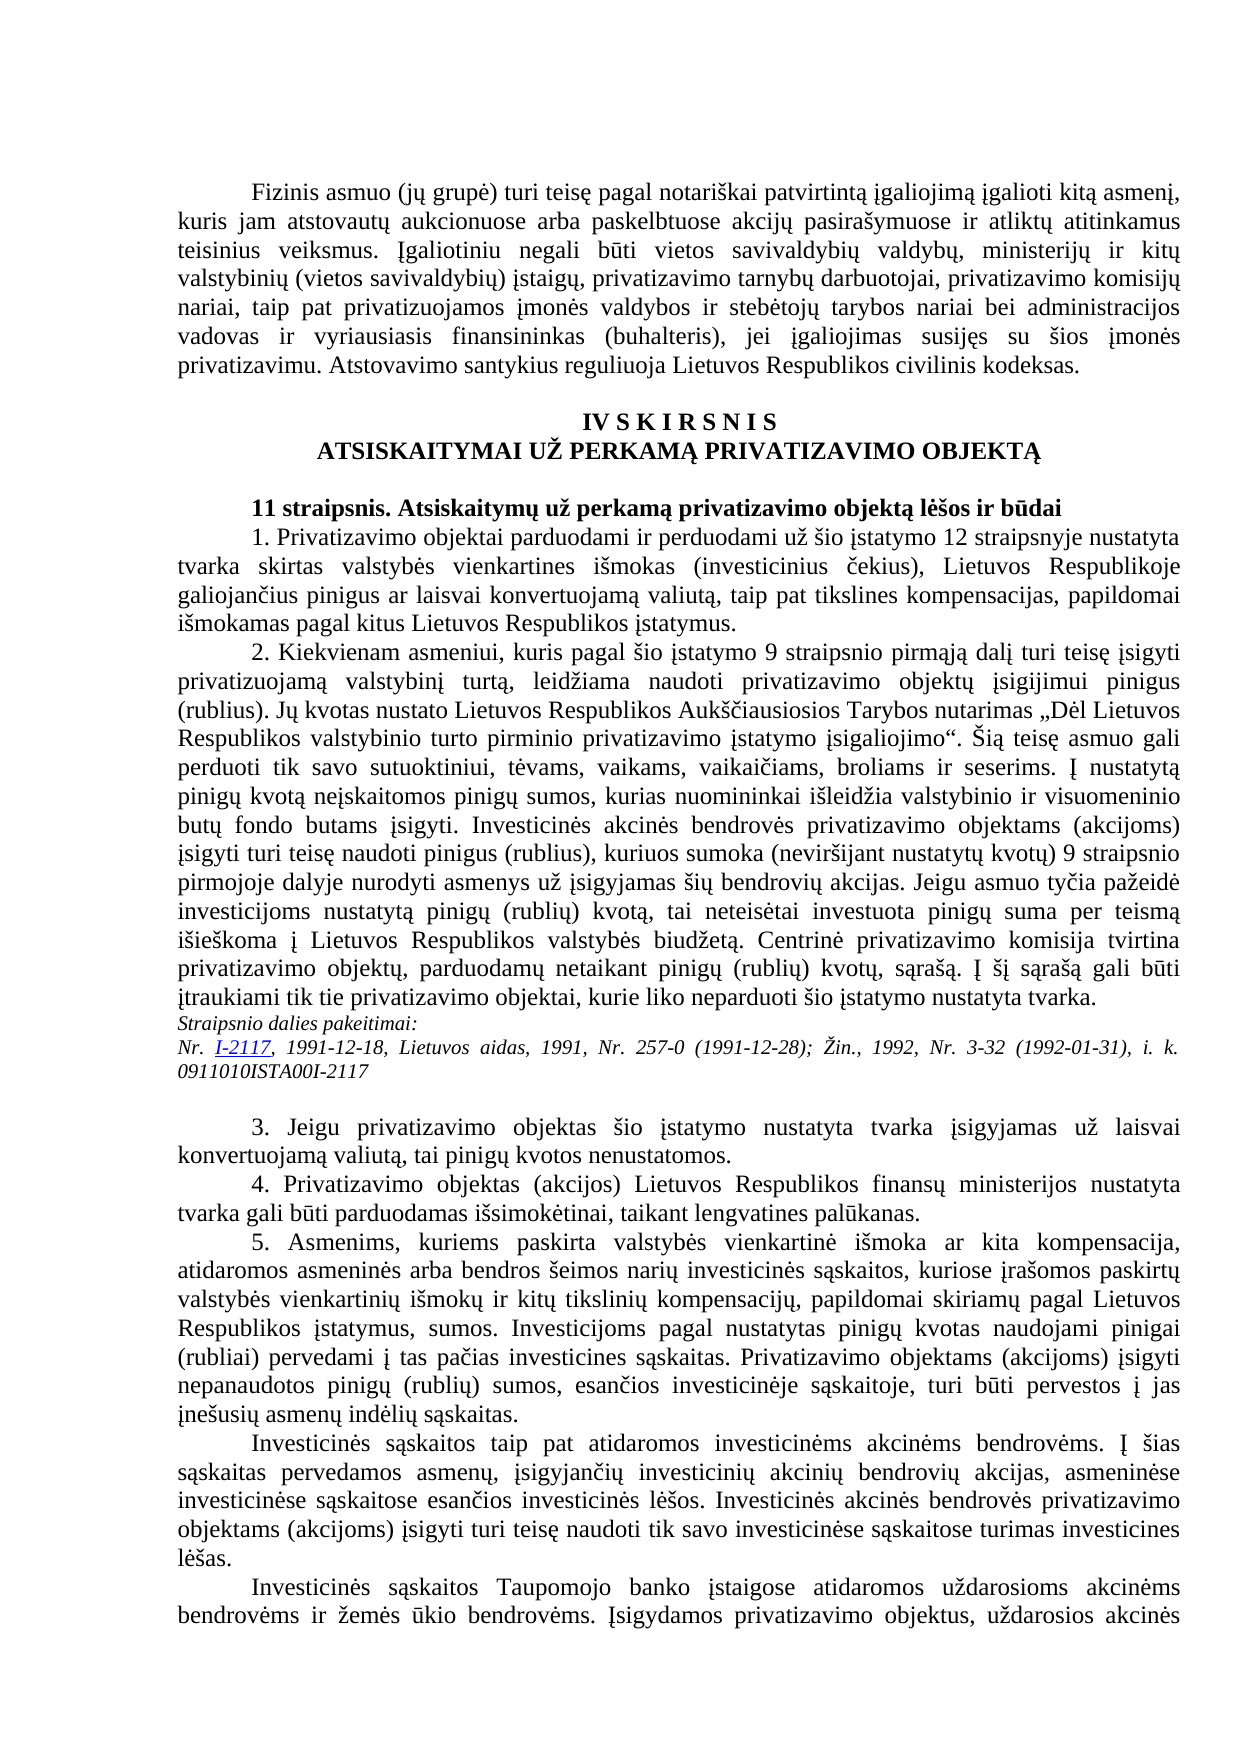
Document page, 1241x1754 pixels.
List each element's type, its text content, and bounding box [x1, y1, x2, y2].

text Fizinis asmuo (jų grupė) turi teisę pagal notariškai patvirtintą įgaliojimą įgalioti kitą asmenį, kuris jam atstovautų aukcionuose arba paskelbtuose akcijų pasirašymuose ir atliktų atitinkamus teisinius veiksmus. Įgaliotiniu negali būti vietos savivaldybių valdybų, ministerijų ir kitų valstybinių (vietos savivaldybių) įstaigų, privatizavimo tarnybų darbuotojai, privatizavimo komisijų nariai, taip pat privatizuojamos įmonės valdybos ir stebėtojų tarybos nariai bei administracijos vadovas ir vyriausiasis finansininkas (buhalteris), jei įgaliojimas susijęs su šios įmonės privatizavimu. Atstovavimo santykius reguliuoja Lietuvos Respublikos civilinis kodeksas. [177, 177, 1181, 378]
text Investicinės sąskaitos Taupomojo banko įstaigose atidaromos uždarosioms akcinėms bendrovėms ir žemės ūkio bendrovėms. Įsigydamos privatizavimo objektus, uždarosios akcinės [177, 1572, 1181, 1629]
text 4. Privatizavimo objektas (akcijos) Lietuvos Respublikos finansų ministerijos nustatyta tvarka gali būti parduodamas išsimokėtinai, taikant lengvatines palūkanas. [177, 1169, 1181, 1227]
text 3. Jeigu privatizavimo objektas šio įstatymo nustatyta tvarka įsigyjamas už laisvai konvertuojamą valiutą, tai pinigų kvotos nenustatomos. [177, 1112, 1181, 1169]
text Straipsnio dalies pakeitimai: [177, 1011, 1181, 1035]
text 1. Privatizavimo objektai parduodami ir perduodami už šio įstatymo 12 straipsnyje nustatyta tvarka skirtas valstybės vienkartines išmokas (investicinius čekius), Lietuvos Respublikoje galiojančius pinigus ar laisvai konvertuojamą valiutą, taip pat tikslines kompensacijas, papildomai išmokamas pagal kitus Lietuvos Respublikos įstatymus. [177, 522, 1181, 637]
text 11 straipsnis. Atsiskaitymų už perkamą privatizavimo objektą lėšos ir būdai [177, 493, 1181, 522]
text 5. Asmenims, kuriems paskirta valstybės vienkartinė išmoka ar kita kompensacija, atidaromos asmeninės arba bendros šeimos narių investicinės sąskaitos, kuriose įrašomos paskirtų valstybės vienkartinių išmokų ir kitų tikslinių kompensacijų, papildomai skiriamų pagal Lietuvos Respublikos įstatymus, sumos. Investicijoms pagal nustatytas pinigų kvotas naudojami pinigai (rubliai) pervedami į tas pačias investicines sąskaitas. Privatizavimo objektams (akcijoms) įsigyti nepanaudotos pinigų (rublių) sumos, esančios investicinėje sąskaitoje, turi būti pervestos į jas įnešusių asmenų indėlių sąskaitas. [177, 1227, 1181, 1428]
text Investicinės sąskaitos taip pat atidaromos investicinėms akcinėms bendrovėms. Į šias sąskaitas pervedamos asmenų, įsigyjančių investicinių akcinių bendrovių akcijas, asmeninėse investicinėse sąskaitose esančios investicinės lėšos. Investicinės akcinės bendrovės privatizavimo objektams (akcijoms) įsigyti turi teisę naudoti tik savo investicinėse sąskaitose turimas investicines lėšas. [177, 1428, 1181, 1572]
text IV S K I R S N I S [177, 407, 1181, 436]
text ATSISKAITYMAI UŽ PERKAMĄ PRIVATIZAVIMO OBJEKTĄ [177, 436, 1181, 465]
text 2. Kiekvienam asmeniui, kuris pagal šio įstatymo 9 straipsnio pirmąją dalį turi teisę įsigyti privatizuojamą valstybinį turtą, leidžiama naudoti privatizavimo objektų įsigijimui pinigus (rublius). Jų kvotas nustato Lietuvos Respublikos Aukščiausiosios Tarybos nutarimas „Dėl Lietuvos Respublikos valstybinio turto pirminio privatizavimo įstatymo įsigaliojimo“. Šią teisę asmuo gali perduoti tik savo sutuoktiniui, tėvams, vaikams, vaikaičiams, broliams ir seserims. Į nustatytą pinigų kvotą neįskaitomos pinigų sumos, kurias nuomininkai išleidžia valstybinio ir visuomeninio butų fondo butams įsigyti. Investicinės akcinės bendrovės privatizavimo objektams (akcijoms) įsigyti turi teisę naudoti pinigus (rublius), kuriuos sumoka (neviršijant nustatytų kvotų) 9 straipsnio pirmojoje dalyje nurodyti asmenys už įsigyjamas šių bendrovių akcijas. Jeigu asmuo tyčia pažeidė investicijoms nustatytą pinigų (rublių) kvotą, tai neteisėtai investuota pinigų suma per teismą išieškoma į Lietuvos Respublikos valstybės biudžetą. Centrinė privatizavimo komisija tvirtina privatizavimo objektų, parduodamų netaikant pinigų (rublių) kvotų, sąrašą. Į šį sąrašą gali būti įtraukiami tik tie privatizavimo objektai, kurie liko neparduoti šio įstatymo nustatyta tvarka. [177, 637, 1181, 1011]
text Nr. I-2117, 1991-12-18, Lietuvos aidas, 1991, Nr. 257-0 (1991-12-28); Žin., 1992, Nr. 3-32 (1992-01-31), i. k. 0911010ISTA00I-2117 [177, 1035, 1181, 1083]
